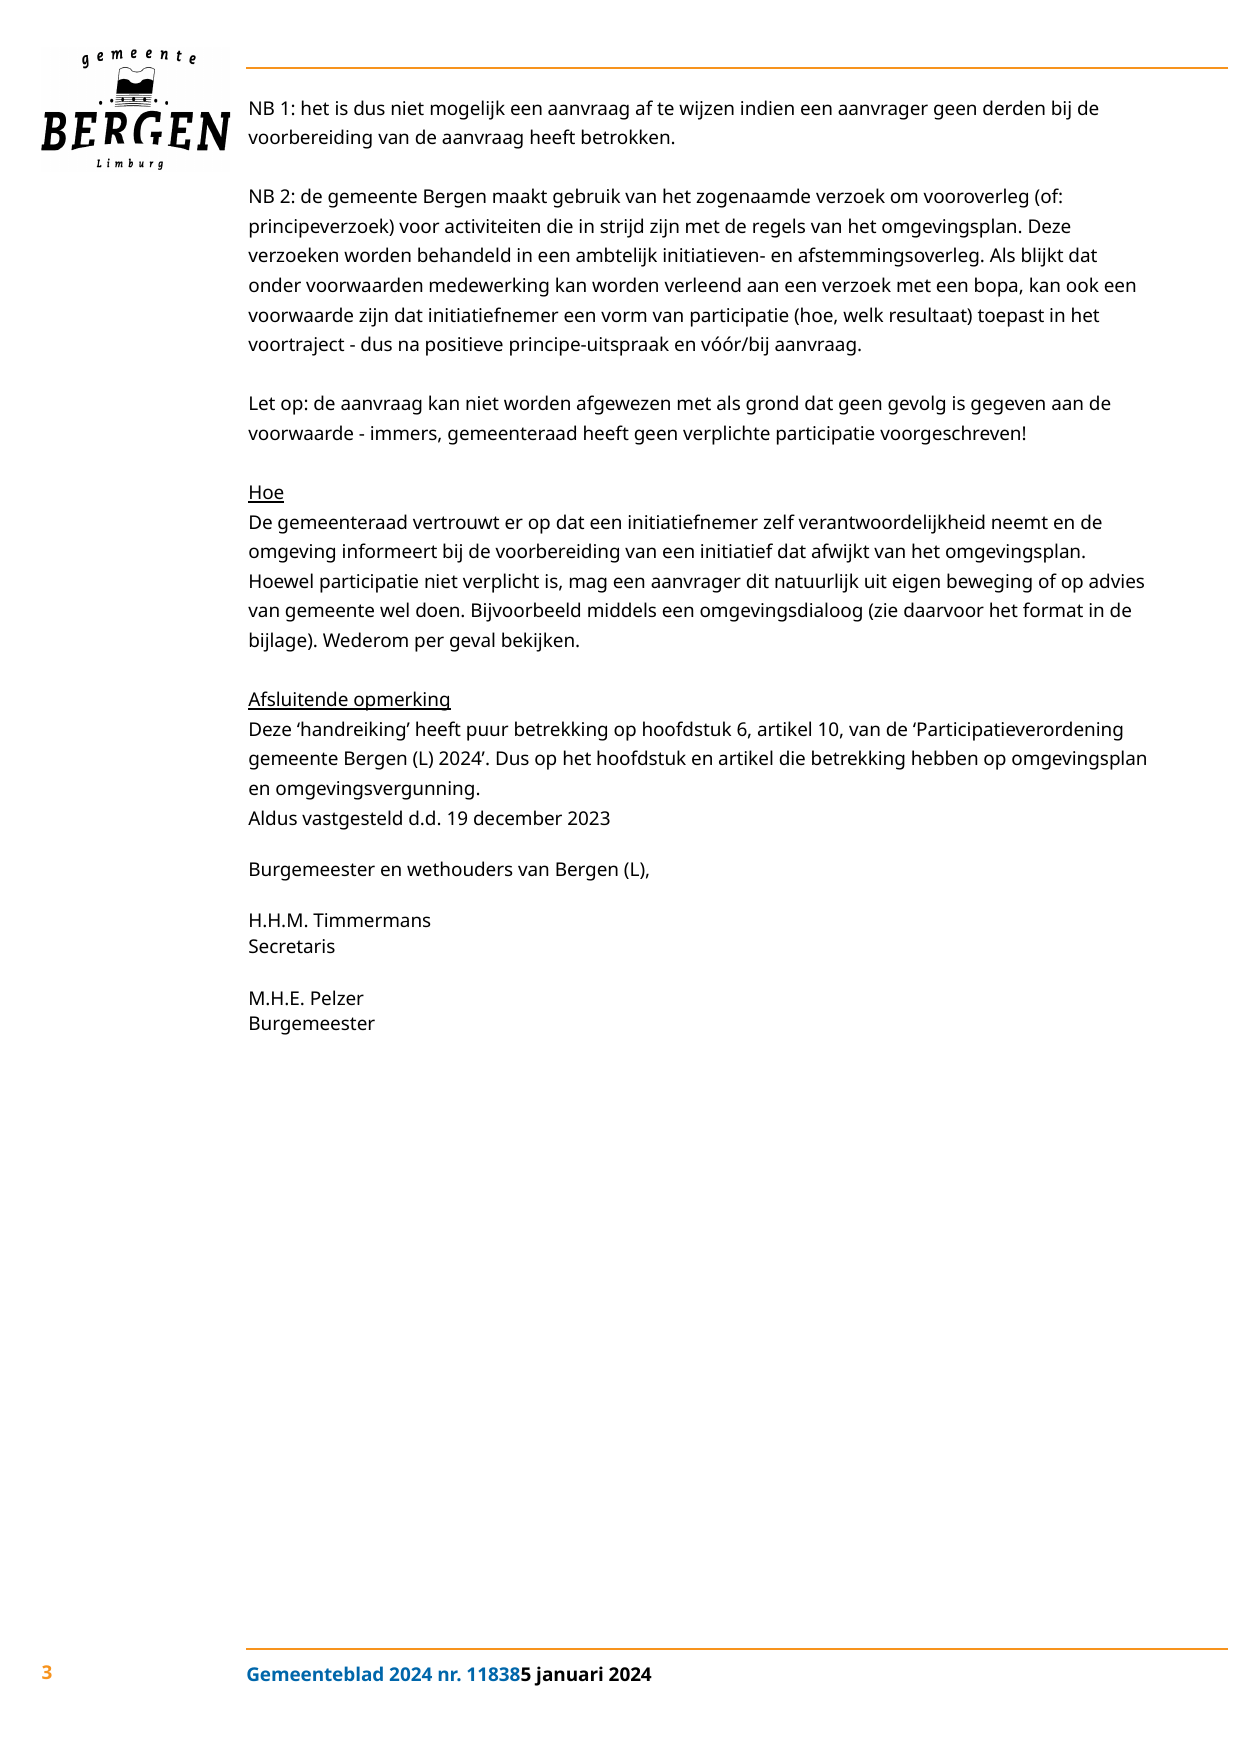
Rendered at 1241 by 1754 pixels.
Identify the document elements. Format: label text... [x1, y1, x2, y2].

text Burgemeester [248, 1011, 1152, 1036]
text De gemeenteraad vertrouwt er op dat een initiatiefnemer zelf verantwoordelijkheid neemt en de omgeving informeert bij de voorbereiding van een initiatief dat afwijkt van het omgevingsplan. [248, 509, 1152, 564]
text Hoe [248, 479, 1152, 505]
text Aldus vastgesteld d.d. 19 december 2023 [248, 805, 1152, 831]
text NB 2: de gemeente Bergen maakt gebruik van het zogenaamde verzoek om vooroverleg (of: principeverzoek) voor activiteiten die in strijd zijn met de regels van het omgevingsplan. Deze verzoeken worden behandeld in een ambtelijk initiatieven- en afstemmingsoverleg. Als blijkt dat onder voorwaarden medewerking kan worden verleend aan een verzoek met een bopa, kan ook een voorwaarde zijn dat initiatiefnemer een vorm van participatie (hoe, welk resultaat) toepast in het voortraject - dus na positieve principe-uitspraak en vóór/bij aanvraag. [248, 183, 1152, 357]
text Let op: de aanvraag kan niet worden afgewezen met als grond dat geen gevolg is gegeven aan de voorwaarde - immers, gemeenteraad heeft geen verplichte participatie voorgeschreven! [248, 391, 1152, 446]
text NB 1: het is dus niet mogelijk een aanvraag af te wijzen indien een aanvrager geen derden bij de voorbereiding van de aanvraag heeft betrokken. [248, 95, 1152, 150]
text H.H.M. Timmermans [248, 908, 1152, 933]
text Secretaris [248, 933, 1152, 959]
text Deze ‘handreiking’ heeft puur betrekking op hoofdstuk 6, artikel 10, van de ‘Participatieverordening gemeente Bergen (L) 2024’. Dus op het hoofdstuk en artikel die betrekking hebben op omgevingsplan en omgevingsvergunning. [248, 716, 1152, 801]
text Afsluitende opmerking [248, 686, 1152, 712]
text M.H.E. Pelzer [248, 985, 1152, 1011]
text Burgemeester en wethouders van Bergen (L), [248, 856, 1152, 882]
text Hoewel participatie niet verplicht is, mag een aanvrager dit natuurlijk uit eigen beweging of op advies van gemeente wel doen. Bijvoorbeeld middels een omgevingsdialoog (zie daarvoor het format in de bijlage). Wederom per geval bekijken. [248, 568, 1152, 653]
picture [41, 47, 231, 172]
